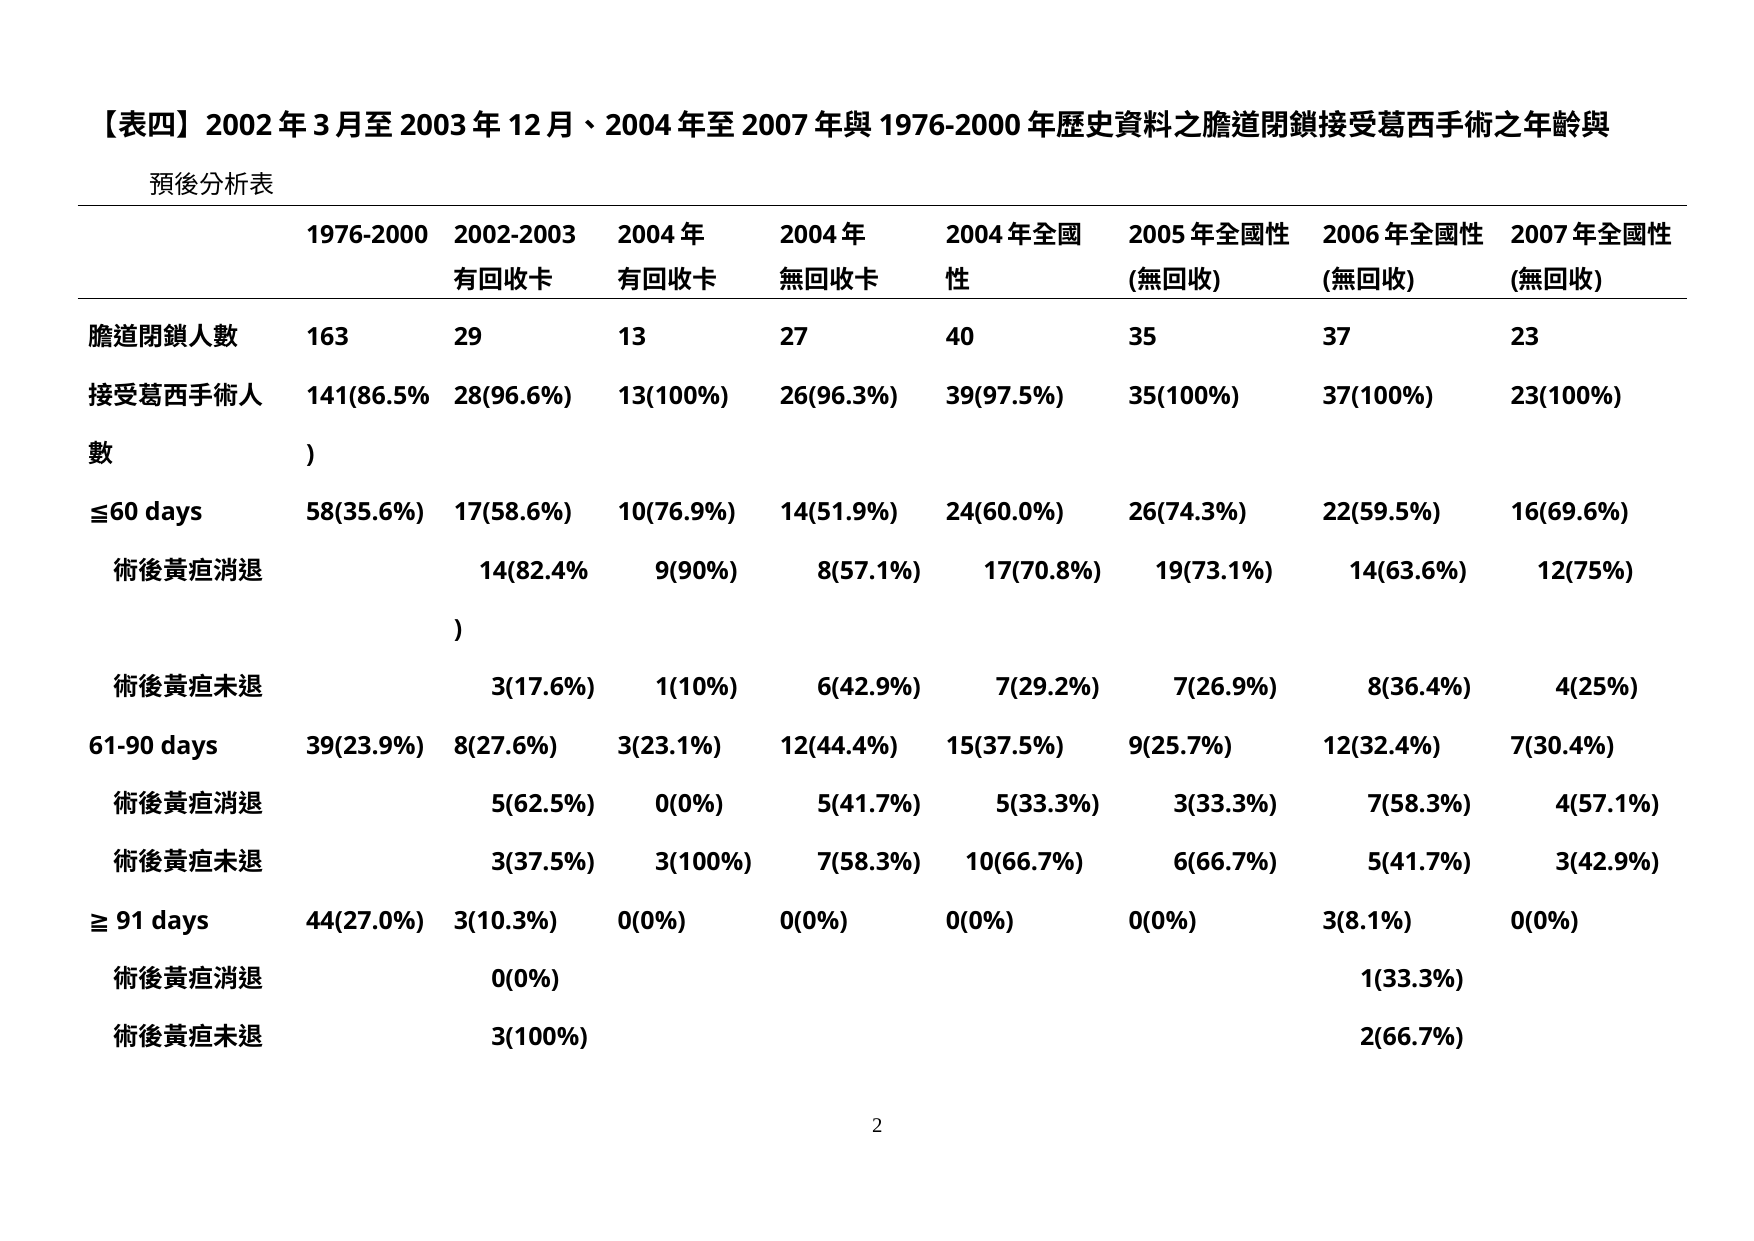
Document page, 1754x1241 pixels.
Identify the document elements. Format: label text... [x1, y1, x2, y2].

table_cell 5(41.7%) [768, 766, 934, 824]
table_cell 0(0%) [442, 941, 606, 999]
table_cell 術後黃疸消退 [78, 941, 294, 999]
table_cell 0(0%) [606, 766, 768, 824]
table_cell 29 [442, 299, 606, 357]
table_cell 0(0%) [1117, 883, 1311, 941]
table_cell 27 [768, 299, 934, 357]
table_cell 15(37.5%) [934, 708, 1117, 766]
table_cell [295, 824, 442, 882]
table_cell 3(100%) [442, 999, 606, 1057]
text 預後分析表 [89, 147, 1665, 205]
table_cell 35 [1117, 299, 1311, 357]
table_cell [1117, 941, 1311, 999]
table_cell 8(36.4%) [1311, 649, 1499, 707]
table_cell 23 [1499, 299, 1687, 357]
table_cell [295, 766, 442, 824]
table_cell 膽道閉鎖人數 [78, 299, 294, 357]
table_cell 5(62.5%) [442, 766, 606, 824]
table_cell 19(73.1%) [1117, 533, 1311, 649]
table_cell 9(25.7%) [1117, 708, 1311, 766]
table_cell 40 [934, 299, 1117, 357]
table_cell 12(75%) [1499, 533, 1687, 649]
table_cell 3(33.3%) [1117, 766, 1311, 824]
table_cell 28(96.6%) [442, 358, 606, 474]
table_header 1976-2000 [295, 206, 442, 298]
table_cell 23(100%) [1499, 358, 1687, 474]
table_cell 3(8.1%) [1311, 883, 1499, 941]
table_cell 術後黃疸未退 [78, 999, 294, 1057]
table_cell 7(58.3%) [768, 824, 934, 882]
table_cell 61-90 days [78, 708, 294, 766]
table_cell 14(63.6%) [1311, 533, 1499, 649]
table_cell 術後黃疸消退 [78, 766, 294, 824]
text 【表四】2002年3月至2003年12月、2004年至2007年與1976-2000年歷史資料之膽道閉鎖接受葛西手術之年齡與 [89, 89, 1665, 147]
table_cell 0(0%) [1499, 883, 1687, 941]
table_cell [295, 941, 442, 999]
table_cell 58(35.6%) [295, 474, 442, 532]
table_cell [1499, 999, 1687, 1057]
table_cell 1(33.3%) [1311, 941, 1499, 999]
table_cell 35(100%) [1117, 358, 1311, 474]
table_header 2004年 無回收卡 [768, 206, 934, 298]
table_cell [934, 999, 1117, 1057]
table_cell 12(44.4%) [768, 708, 934, 766]
table_cell 0(0%) [934, 883, 1117, 941]
table_cell 8(57.1%) [768, 533, 934, 649]
table_cell [295, 999, 442, 1057]
table_cell 7(30.4%) [1499, 708, 1687, 766]
table_cell 術後黃疸消退 [78, 533, 294, 649]
table_cell ≦60 days [78, 474, 294, 532]
table_header 2004年 有回收卡 [606, 206, 768, 298]
table_cell 17(58.6%) [442, 474, 606, 532]
table_header [78, 206, 294, 298]
table_cell 2(66.7%) [1311, 999, 1499, 1057]
table_cell 3(100%) [606, 824, 768, 882]
table_cell 0(0%) [606, 883, 768, 941]
table_cell 16(69.6%) [1499, 474, 1687, 532]
table_cell [1499, 941, 1687, 999]
table_cell 6(42.9%) [768, 649, 934, 707]
table_header 2007年全國性(無回收) [1499, 206, 1687, 298]
table_cell 3(10.3%) [442, 883, 606, 941]
table_header 2002-2003 有回收卡 [442, 206, 606, 298]
table_cell 7(29.2%) [934, 649, 1117, 707]
table_cell 39(97.5%) [934, 358, 1117, 474]
table_header 2004年全國性 [934, 206, 1117, 298]
table_header 2006年全國性(無回收) [1311, 206, 1499, 298]
table_cell [295, 533, 442, 649]
table_cell 5(33.3%) [934, 766, 1117, 824]
table_cell 3(23.1%) [606, 708, 768, 766]
table_cell 37 [1311, 299, 1499, 357]
table_cell 141(86.5%) [295, 358, 442, 474]
table_cell 4(57.1%) [1499, 766, 1687, 824]
table_cell 10(66.7%) [934, 824, 1117, 882]
table_cell 6(66.7%) [1117, 824, 1311, 882]
table_cell [768, 999, 934, 1057]
table_cell 術後黃疸未退 [78, 824, 294, 882]
table_cell 37(100%) [1311, 358, 1499, 474]
table_cell [934, 941, 1117, 999]
table_cell 5(41.7%) [1311, 824, 1499, 882]
table_cell 163 [295, 299, 442, 357]
table_cell [295, 649, 442, 707]
table_cell 22(59.5%) [1311, 474, 1499, 532]
table_cell 3(37.5%) [442, 824, 606, 882]
table_cell 7(26.9%) [1117, 649, 1311, 707]
table_cell 3(42.9%) [1499, 824, 1687, 882]
table_cell 0(0%) [768, 883, 934, 941]
table_cell 44(27.0%) [295, 883, 442, 941]
table_cell 1(10%) [606, 649, 768, 707]
table_cell 13 [606, 299, 768, 357]
table_cell 17(70.8%) [934, 533, 1117, 649]
table_cell 12(32.4%) [1311, 708, 1499, 766]
table_cell 10(76.9%) [606, 474, 768, 532]
table_cell 9(90%) [606, 533, 768, 649]
table_cell 接受葛西手術人數 [78, 358, 294, 474]
table_cell 13(100%) [606, 358, 768, 474]
table_cell 術後黃疸未退 [78, 649, 294, 707]
table_cell [1117, 999, 1311, 1057]
table_cell 14(51.9%) [768, 474, 934, 532]
table_cell 26(96.3%) [768, 358, 934, 474]
table_cell [606, 999, 768, 1057]
table_cell 14(82.4%) [442, 533, 606, 649]
table_header 2005年全國性(無回收) [1117, 206, 1311, 298]
table_cell 4(25%) [1499, 649, 1687, 707]
table_cell [606, 941, 768, 999]
table_cell ≧ 91 days [78, 883, 294, 941]
table_cell 7(58.3%) [1311, 766, 1499, 824]
table_cell 24(60.0%) [934, 474, 1117, 532]
table_cell [768, 941, 934, 999]
table_cell 8(27.6%) [442, 708, 606, 766]
table_cell 26(74.3%) [1117, 474, 1311, 532]
table_cell 3(17.6%) [442, 649, 606, 707]
table_cell 39(23.9%) [295, 708, 442, 766]
